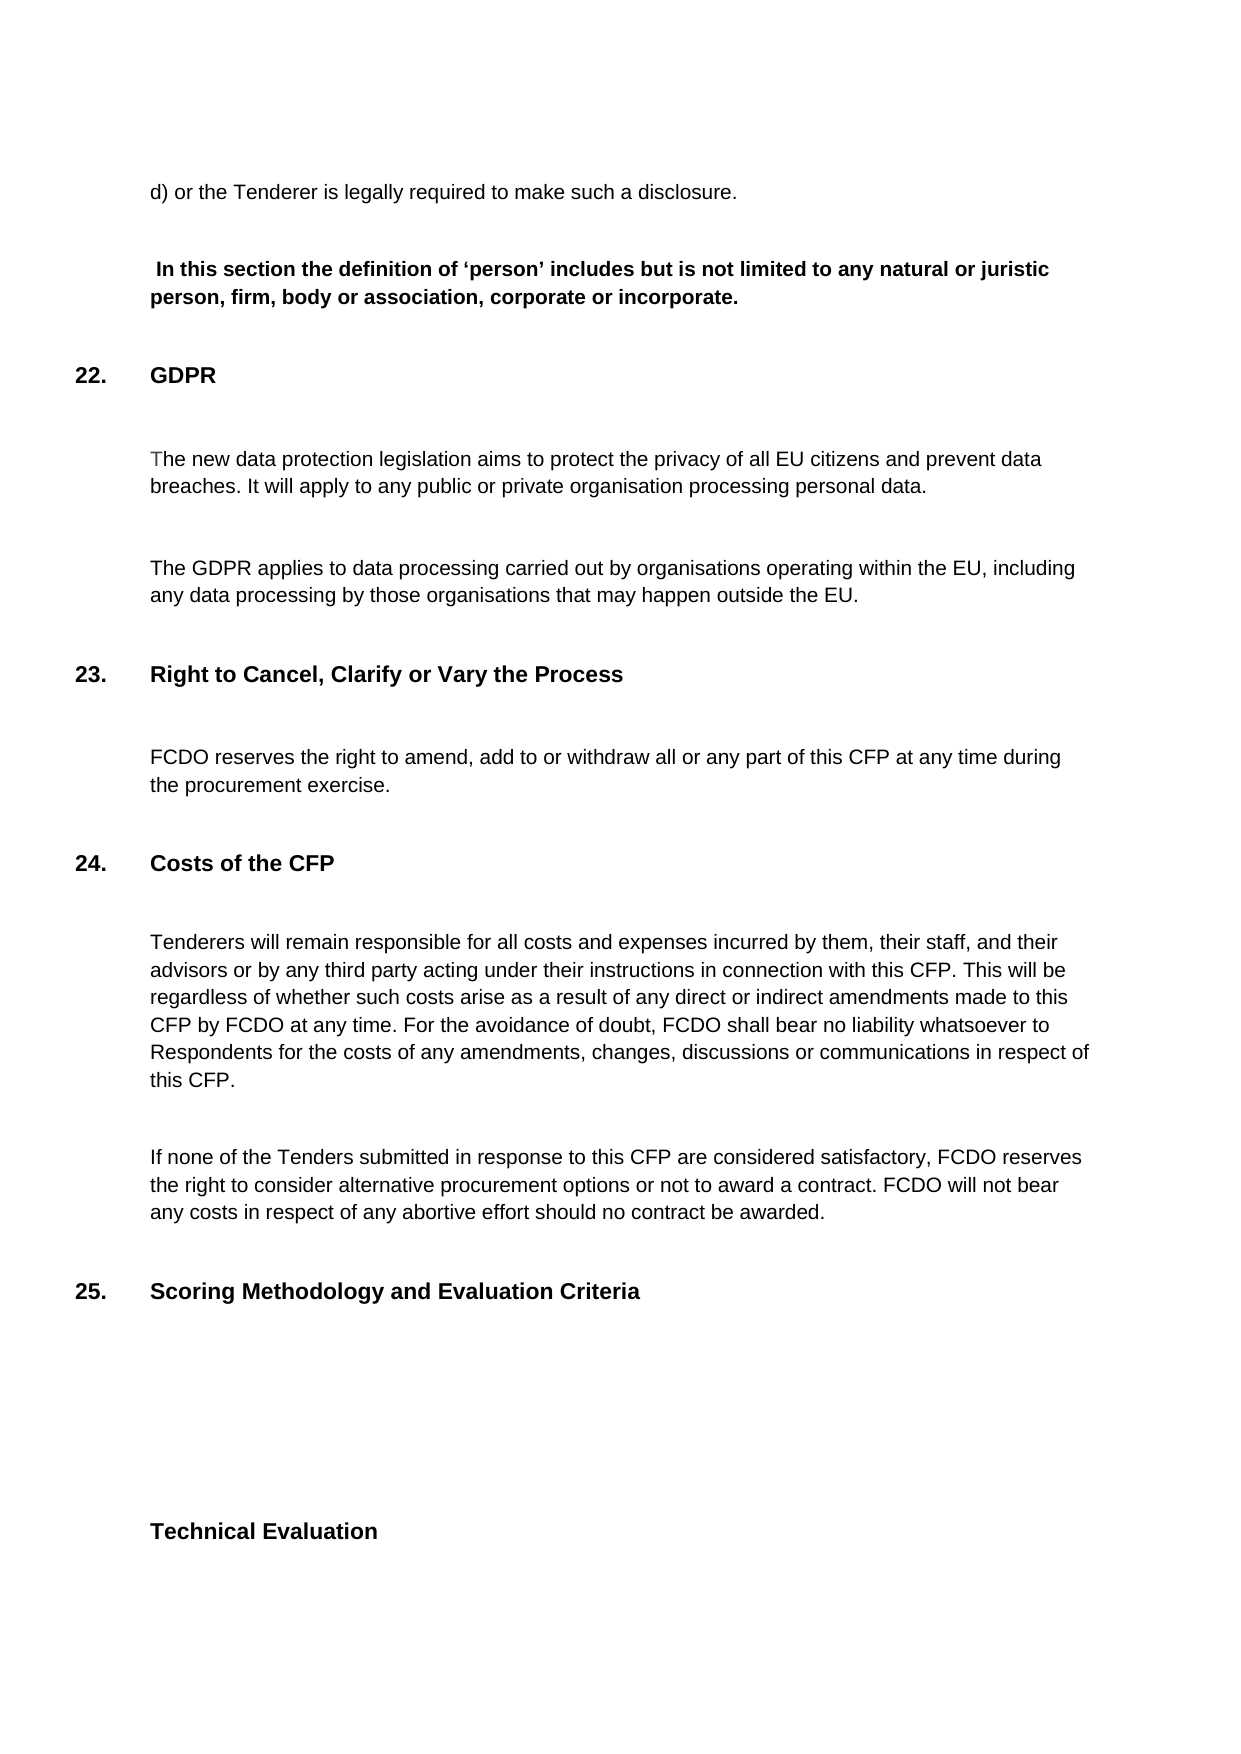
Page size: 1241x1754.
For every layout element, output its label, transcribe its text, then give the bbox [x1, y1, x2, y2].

list Scoring Methodology and Evaluation Criteria [75, 1278, 1091, 1304]
text d) or the Tenderer is legally required to make such a disclosure. [150, 179, 1091, 203]
text If none of the Tenders submitted in response to this CFP are considered satisfactory, FCDO reserves the right to consider alternative procurement options or not to award a contract. FCDO will not bear any costs in respect of any abortive effort should no contract be awarded. [150, 1145, 1091, 1224]
list Right to Cancel, Clarify or Vary the Process [75, 661, 1091, 687]
list GDPR [75, 362, 1091, 388]
text Technical Evaluation [150, 1518, 1091, 1544]
text In this section the definition of ‘person’ includes but is not limited to any natural or juristic person, firm, body or association, corporate or incorporate. [150, 257, 1091, 308]
subtitle FCDO reserves the right to amend, add to or withdraw all or any part of this CFP at any time during the procurement exercise. [150, 745, 1091, 796]
text Tenderers will remain responsible for all costs and expenses incurred by them, their staff, and their advisors or by any third party acting under their instructions in connection with this CFP. This will be regardless of whether such costs arise as a result of any direct or indirect amendments made to this CFP by FCDO at any time. For the avoidance of doubt, FCDO shall bear no liability whatsoever to Respondents for the costs of any amendments, changes, discussions or communications in respect of this CFP. [150, 930, 1091, 1092]
subtitle The new data protection legislation aims to protect the privacy of all EU citizens and prevent data breaches. It will apply to any public or private organisation processing personal data. [150, 446, 1091, 498]
list Costs of the CFP [75, 850, 1091, 876]
subtitle The GDPR applies to data processing carried out by organisations operating within the EU, including any data processing by those organisations that may happen outside the EU. [150, 556, 1091, 607]
